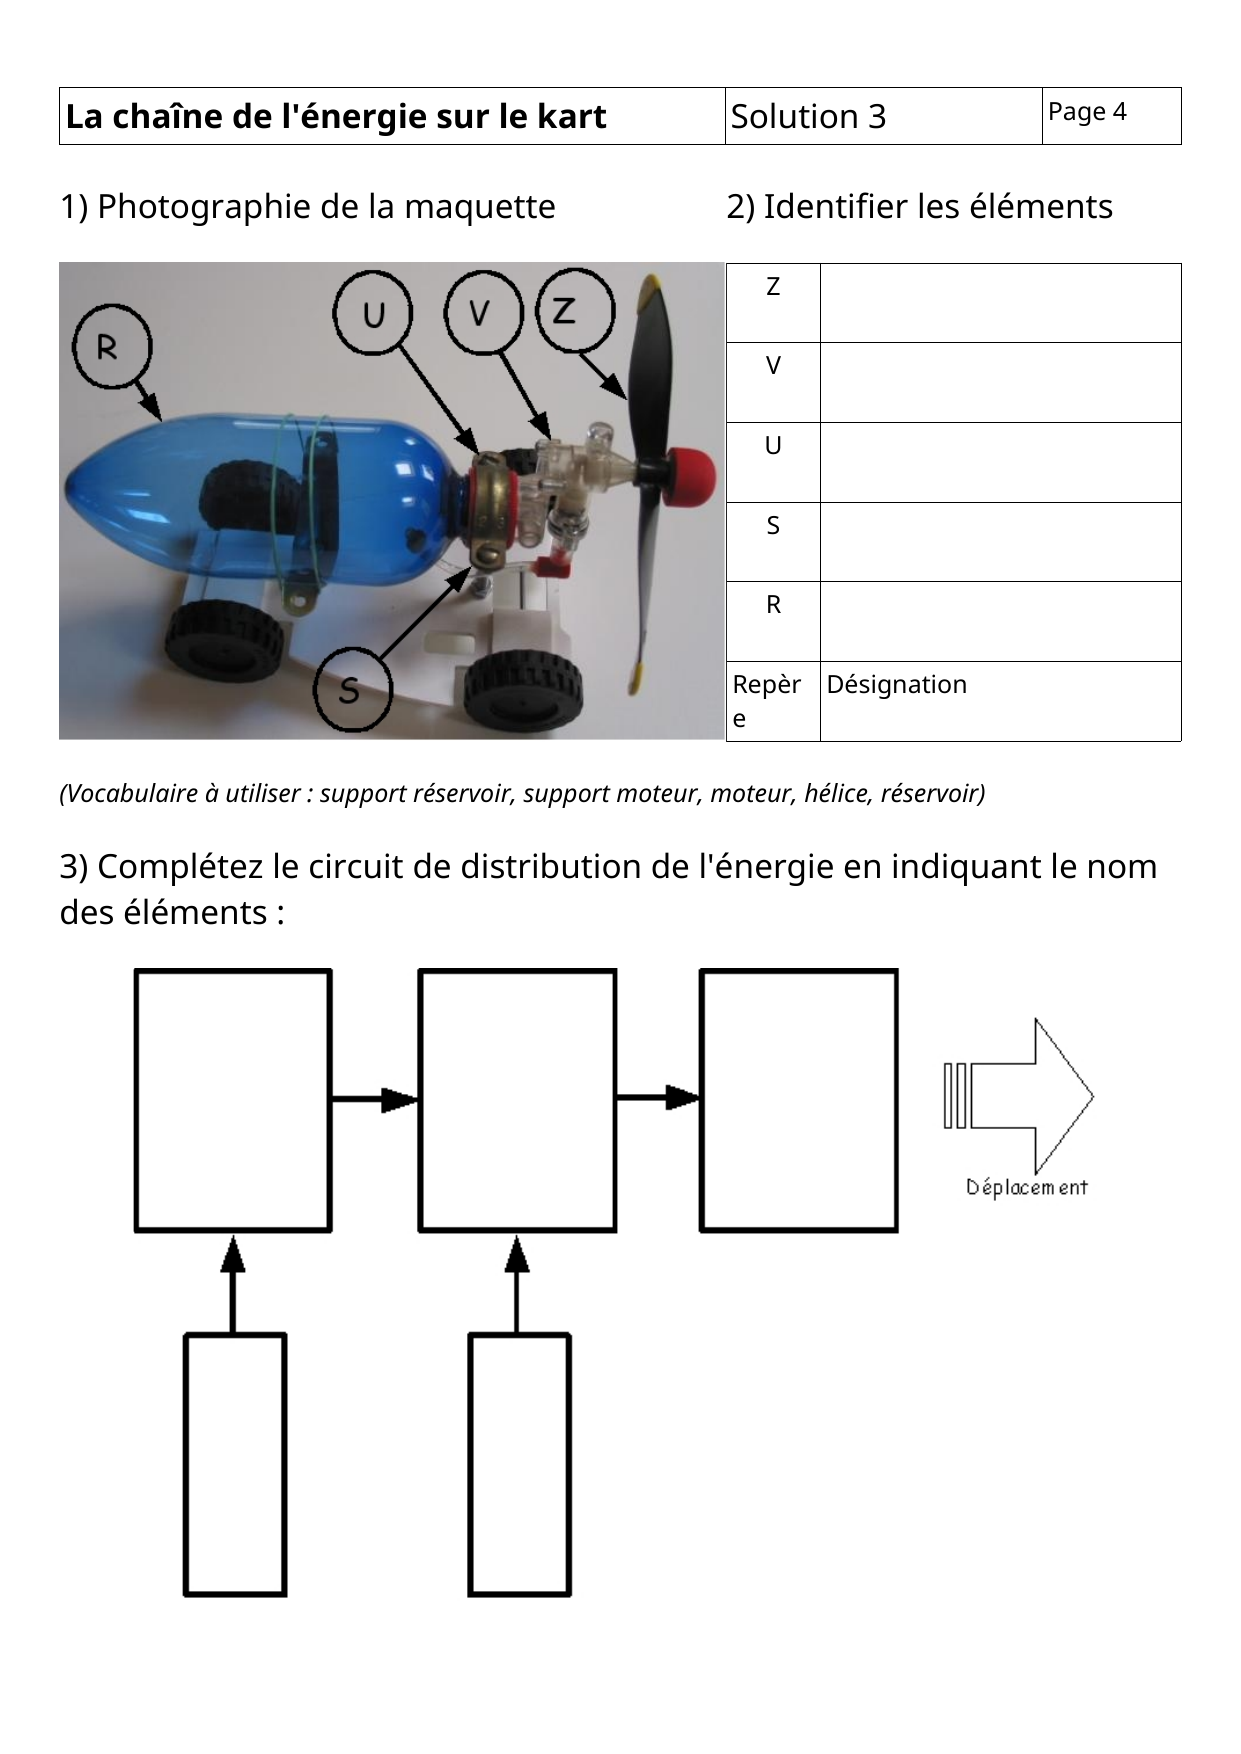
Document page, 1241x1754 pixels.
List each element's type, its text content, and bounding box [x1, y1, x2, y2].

table_cell [821, 423, 1181, 502]
table_cell [821, 582, 1181, 661]
table_cell [726, 742, 1181, 775]
picture [59, 262, 727, 742]
table_cell S [727, 503, 820, 581]
table_cell U [727, 423, 820, 502]
table_header [821, 264, 1181, 342]
table_cell V [727, 343, 820, 422]
table_cell Repère [727, 662, 820, 741]
table_header Z [727, 264, 820, 342]
table_cell [821, 503, 1181, 581]
table_header 1) Photographie de la maquette [59, 183, 726, 262]
table_header 2) Identifier les éléments [726, 183, 1181, 262]
text 3) Complétez le circuit de distribution de l'énergie en indiquant le nom des éléments : [59, 843, 1181, 934]
table_cell [59, 742, 726, 775]
picture [133, 968, 1107, 1601]
table_cell [821, 343, 1181, 422]
text (Vocabulaire à utiliser : support réservoir, support moteur, moteur, hélice, réservoir) [59, 775, 1181, 809]
table_cell R [727, 582, 820, 661]
table_cell Désignation [821, 662, 1181, 741]
